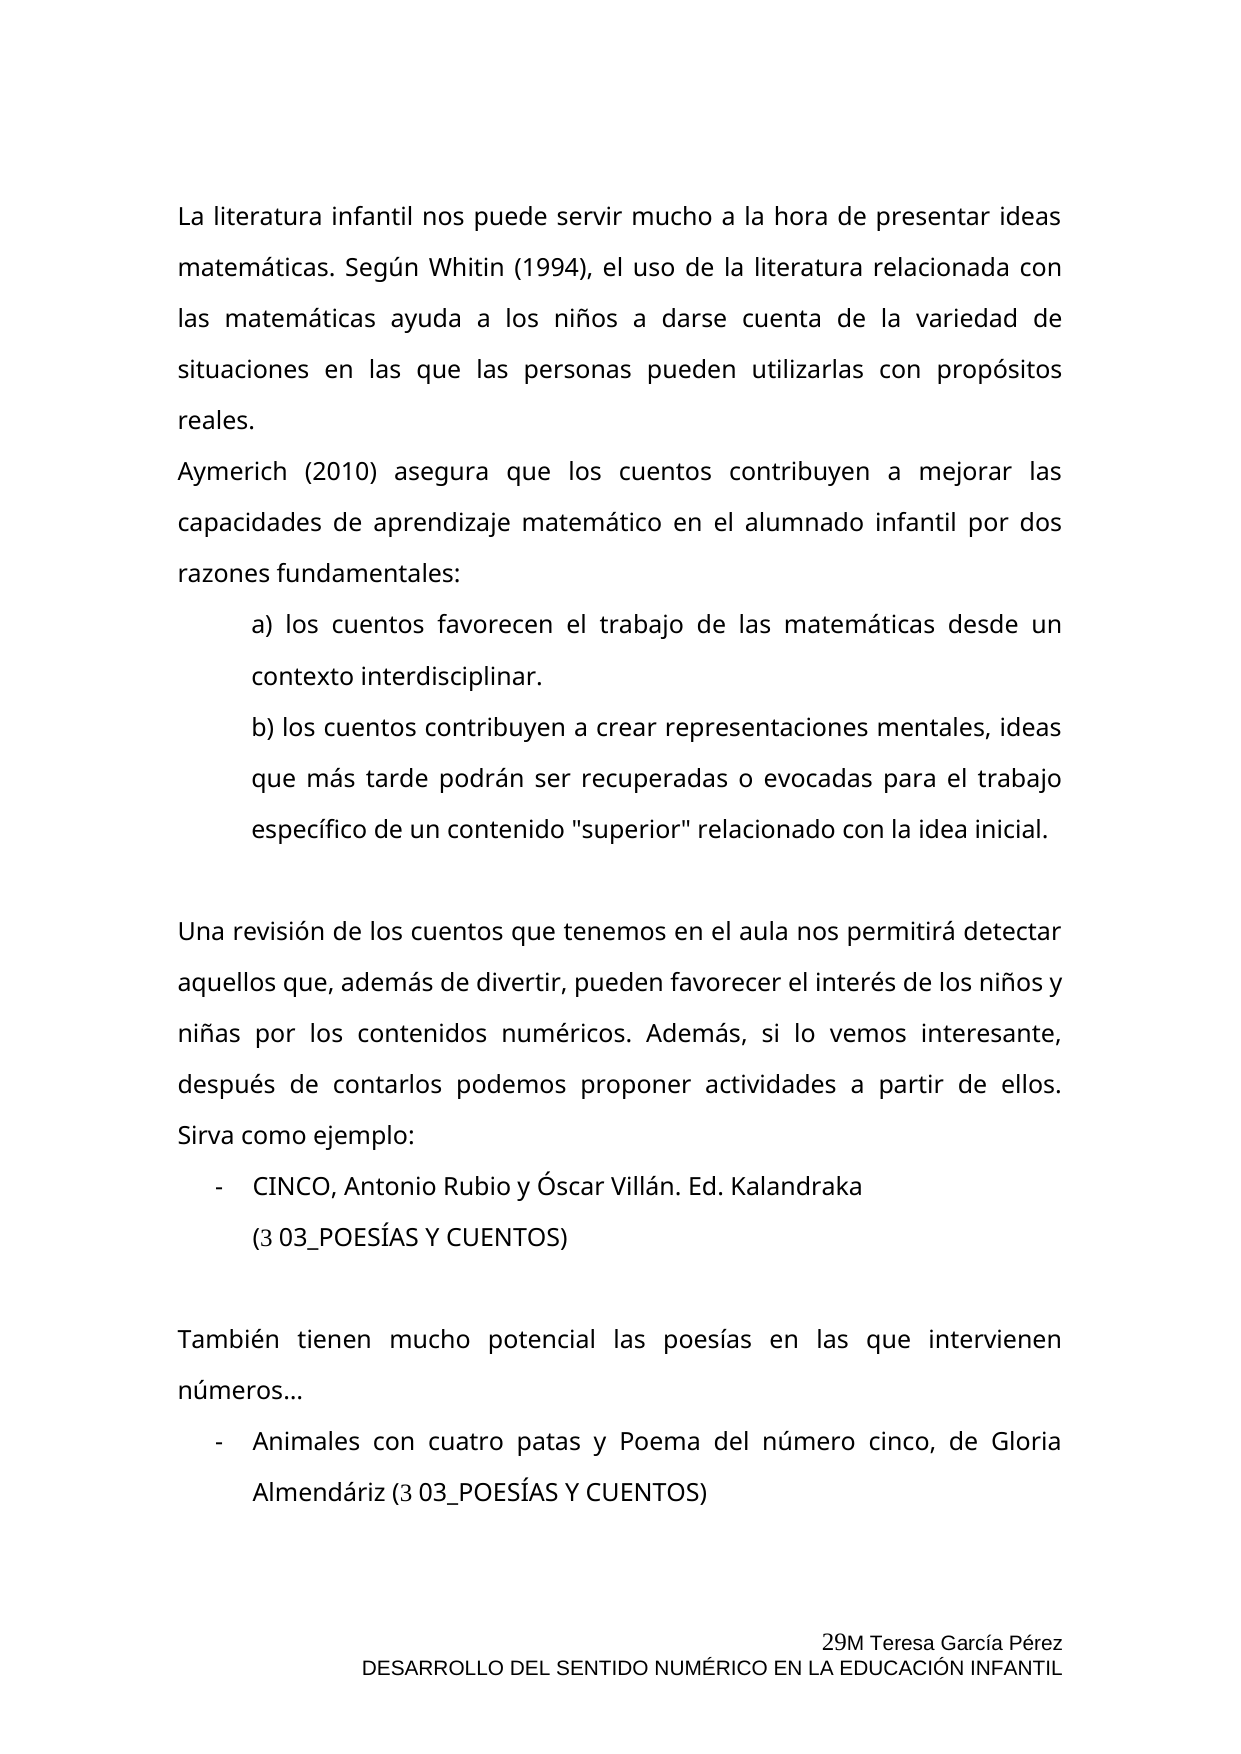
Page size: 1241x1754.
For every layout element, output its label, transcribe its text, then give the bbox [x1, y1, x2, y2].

text b) los cuentos contribuyen a crear representaciones mentales, ideas que más tarde podrán ser recuperadas o evocadas para el trabajo específico de un contenido "superior" relacionado con la idea inicial. [251, 709, 1063, 845]
text Aymerich (2010) asegura que los cuentos contribuyen a mejorar las capacidades de aprendizaje matemático en el alumnado infantil por dos razones fundamentales: [177, 454, 1063, 590]
list Animales con cuatro patas y Poema del número cinco, de Gloria Almendáriz ( 03_POESÍAS Y CUENTOS) [215, 1424, 1063, 1509]
text a) los cuentos favorecen el trabajo de las matemáticas desde un contexto interdisciplinar. [251, 607, 1063, 692]
text ( 03_POESÍAS Y CUENTOS) [252, 1219, 1063, 1254]
text La literatura infantil nos puede servir mucho a la hora de presentar ideas matemáticas. Según Whitin (1994), el uso de la literatura relacionada con las matemáticas ayuda a los niños a darse cuenta de la variedad de situaciones en las que las personas pueden utilizarlas con propósitos reales. [177, 199, 1063, 437]
list CINCO, Antonio Rubio y Óscar Villán. Ed. Kalandraka [215, 1168, 1063, 1203]
text Una revisión de los cuentos que tenemos en el aula nos permitirá detectar aquellos que, además de divertir, pueden favorecer el interés de los niños y niñas por los contenidos numéricos. Además, si lo vemos interesante, después de contarlos podemos proponer actividades a partir de ellos. Sirva como ejemplo: [177, 913, 1063, 1152]
text También tienen mucho potencial las poesías en las que intervienen números… [177, 1322, 1063, 1407]
